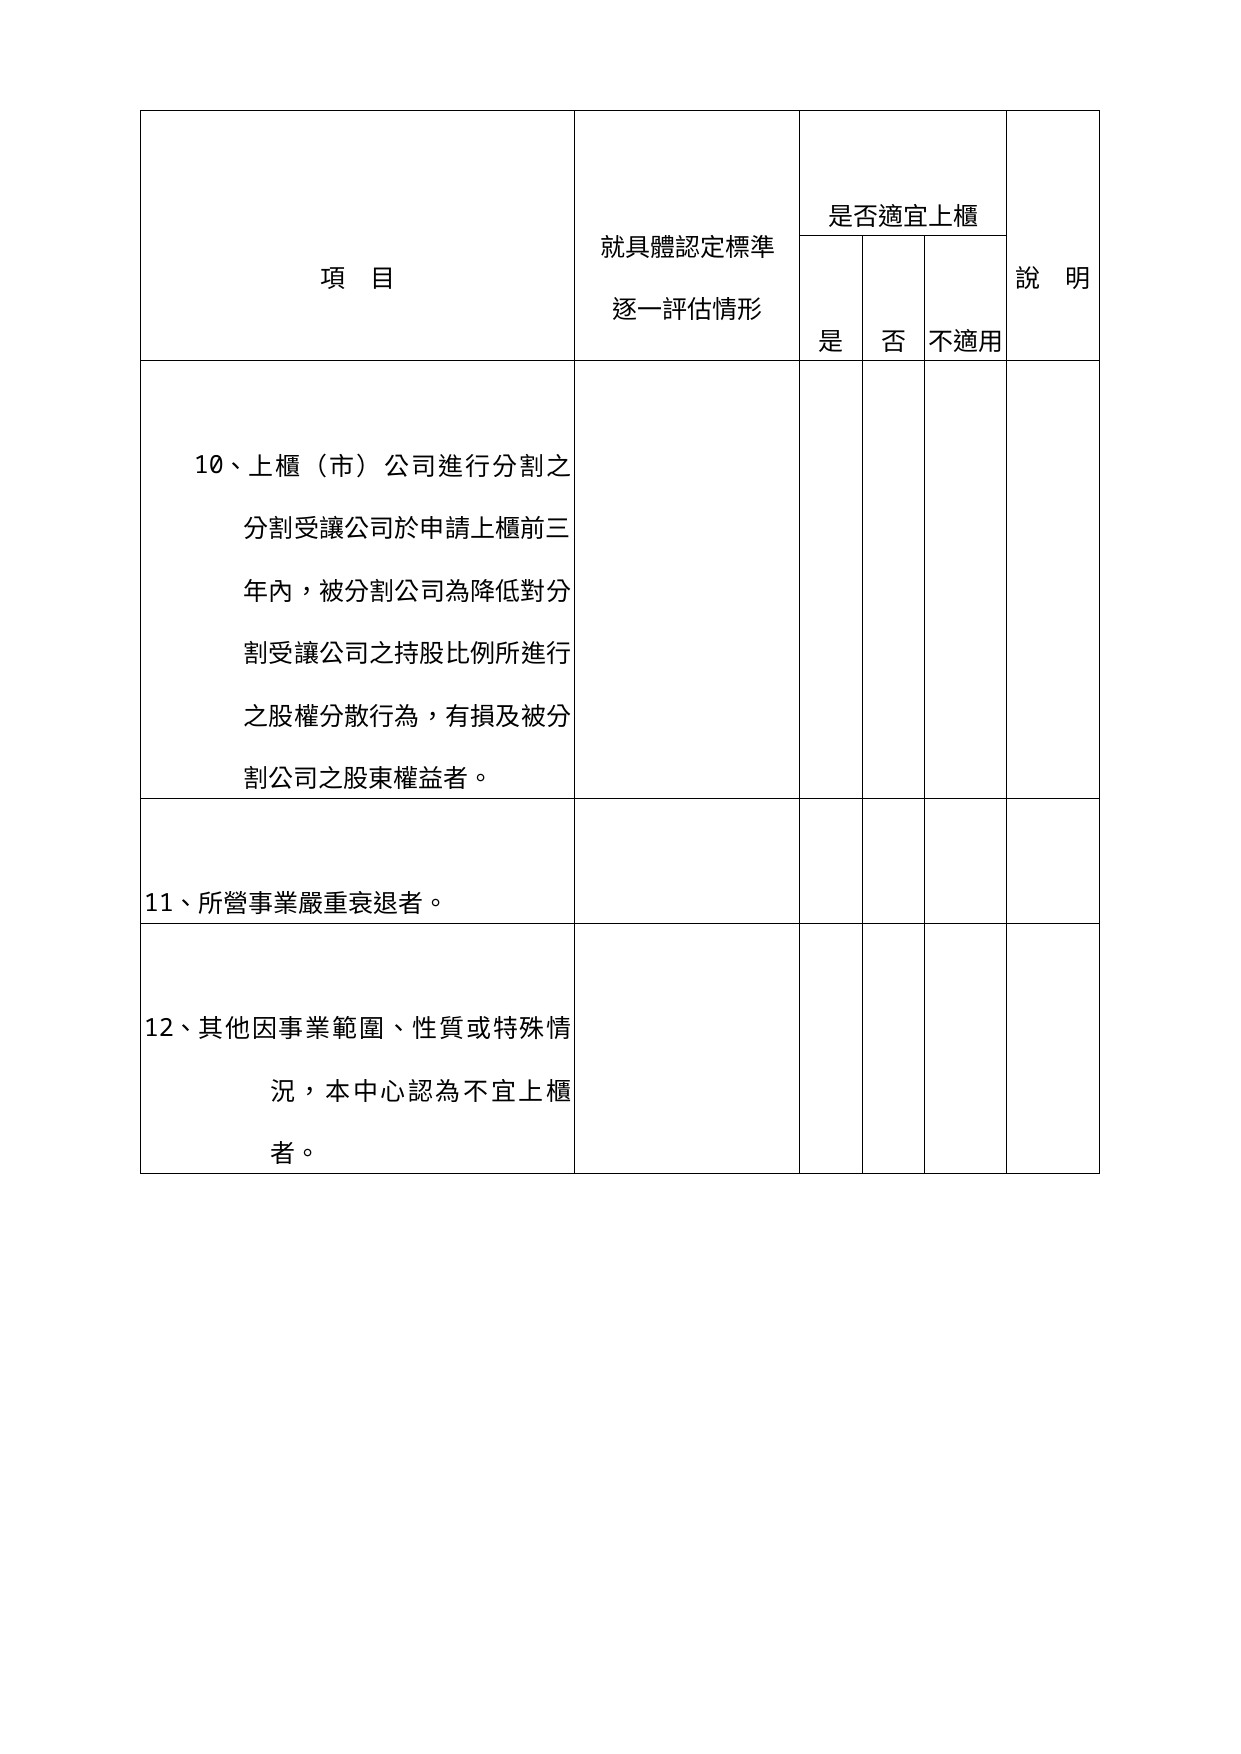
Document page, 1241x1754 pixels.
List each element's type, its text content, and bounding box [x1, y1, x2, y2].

table_cell 是 [800, 236, 862, 360]
table_cell [863, 924, 924, 1172]
table_cell [800, 361, 862, 797]
table_header 是否適宜上櫃 [800, 111, 1006, 235]
table_header 項 目 [141, 111, 574, 360]
table_cell 所營事業嚴重衰退者。 [141, 799, 574, 922]
table_header 說 明 [1007, 111, 1099, 360]
table_cell [575, 799, 799, 922]
table_cell [863, 361, 924, 797]
table_cell [575, 924, 799, 1172]
table_cell [575, 361, 799, 797]
table_cell [1007, 361, 1099, 797]
table_cell 其他因事業範圍、性質或特殊情況，本中心認為不宜上櫃者。 [141, 924, 574, 1172]
table_cell 否 [863, 236, 924, 360]
table_cell [925, 799, 1006, 922]
table_cell 上櫃（市）公司進行分割之分割受讓公司於申請上櫃前三年內，被分割公司為降低對分割受讓公司之持股比例所進行之股權分散行為，有損及被分割公司之股東權益者。 [141, 361, 574, 797]
table_cell [925, 924, 1006, 1172]
table_header 就具體認定標準 逐一評估情形 [575, 111, 799, 360]
table_cell [800, 924, 862, 1172]
table_cell 不適用 [925, 236, 1006, 360]
table_cell [863, 799, 924, 922]
table_cell [1007, 799, 1099, 922]
table_cell [800, 799, 862, 922]
table_cell [925, 361, 1006, 797]
table_cell [1007, 924, 1099, 1172]
